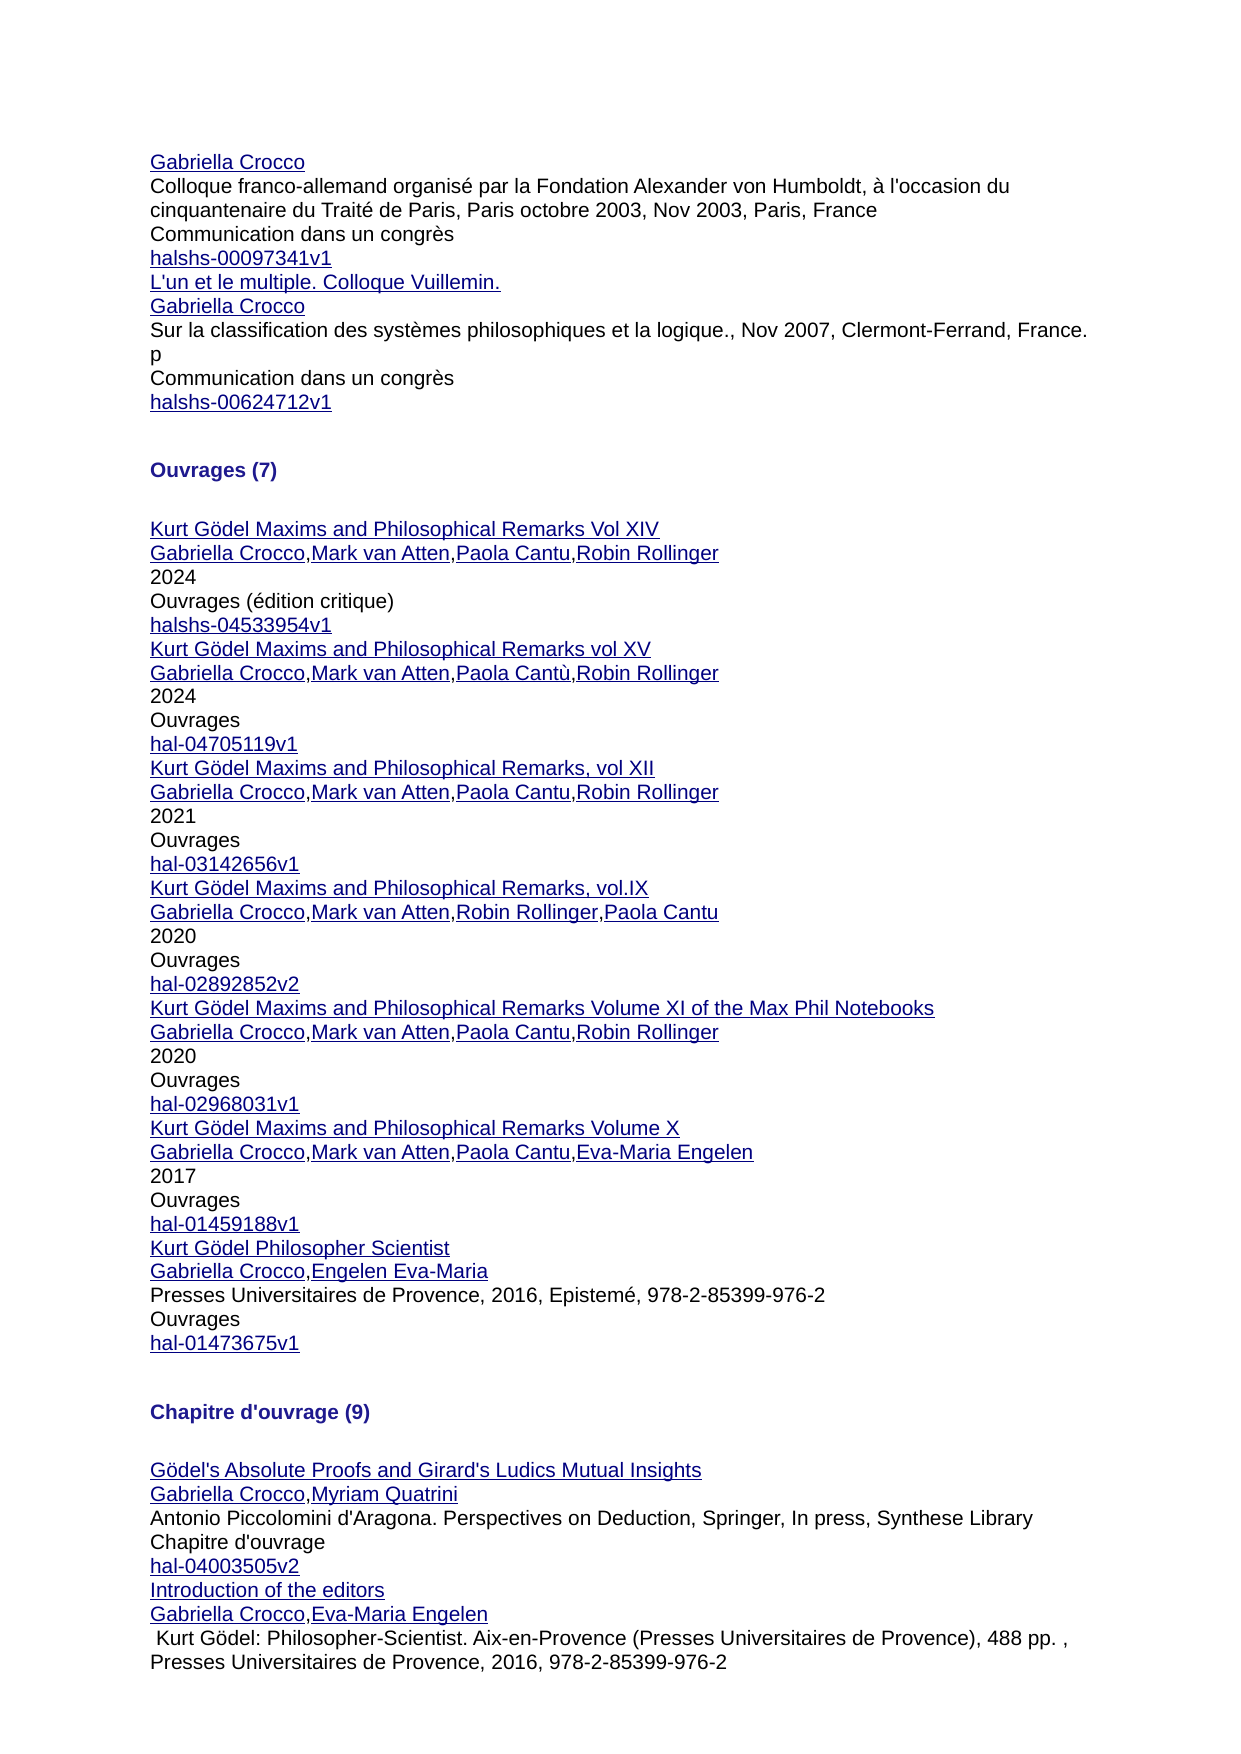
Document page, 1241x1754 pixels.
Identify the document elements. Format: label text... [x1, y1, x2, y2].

table_cell Gabriella Crocco Colloque franco-allemand organisé par la Fondation Alexander von Humboldt, à l'occasion du cinquantenaire du Traité de Paris, Paris octobre 2003, Nov 2003, Paris, France Communication dans un congrès halshs-00097341v1 [150, 150, 1090, 270]
subtitle Chapitre d'ouvrage (9) [150, 1400, 1090, 1424]
table_cell Kurt Gödel Maxims and Philosophical Remarks Volume X Gabriella Crocco,Mark van Atten,Paola Cantu,Eva-Maria Engelen 2017 Ouvrages hal-01459188v1 [150, 1116, 1090, 1235]
table_cell L'un et le multiple. Colloque Vuillemin. Gabriella Crocco Sur la classification des systèmes philosophiques et la logique., Nov 2007, Clermont-Ferrand, France. p Communication dans un congrès halshs-00624712v1 [150, 270, 1090, 413]
table_cell Kurt Gödel Maxims and Philosophical Remarks Volume XI of the Max Phil Notebooks Gabriella Crocco,Mark van Atten,Paola Cantu,Robin Rollinger 2020 Ouvrages hal-02968031v1 [150, 996, 1090, 1116]
table_cell Kurt Gödel Maxims and Philosophical Remarks, vol.IX Gabriella Crocco,Mark van Atten,Robin Rollinger,Paola Cantu 2020 Ouvrages hal-02892852v2 [150, 876, 1090, 996]
table_cell Kurt Gödel Maxims and Philosophical Remarks, vol XII Gabriella Crocco,Mark van Atten,Paola Cantu,Robin Rollinger 2021 Ouvrages hal-03142656v1 [150, 756, 1090, 876]
table_cell Kurt Gödel Maxims and Philosophical Remarks vol XV Gabriella Crocco,Mark van Atten,Paola Cantù,Robin Rollinger 2024 Ouvrages hal-04705119v1 [150, 636, 1090, 756]
subtitle Ouvrages (7) [150, 458, 1090, 482]
table_cell Kurt Gödel Philosopher Scientist Gabriella Crocco,Engelen Eva-Maria Presses Universitaires de Provence, 2016, Epistemé, 978-2-85399-976-2 Ouvrages hal-01473675v1 [150, 1235, 1090, 1355]
table_cell Introduction of the editors Gabriella Crocco,Eva-Maria Engelen Kurt Gödel: Philosopher-Scientist. Aix-en-Provence (Presses Universitaires de Provence), 488 pp. , Presses Universitaires de Provence, 2016, 978-2-85399-976-2 [150, 1578, 1090, 1674]
table_header Kurt Gödel Maxims and Philosophical Remarks Vol XIV Gabriella Crocco,Mark van Atten,Paola Cantu,Robin Rollinger 2024 Ouvrages (édition critique) halshs-04533954v1 [150, 517, 1090, 636]
table_header Gödel's Absolute Proofs and Girard's Ludics Mutual Insights Gabriella Crocco,Myriam Quatrini Antonio Piccolomini d'Aragona. Perspectives on Deduction, Springer, In press, Synthese Library Chapitre d'ouvrage hal-04003505v2 [150, 1458, 1090, 1578]
